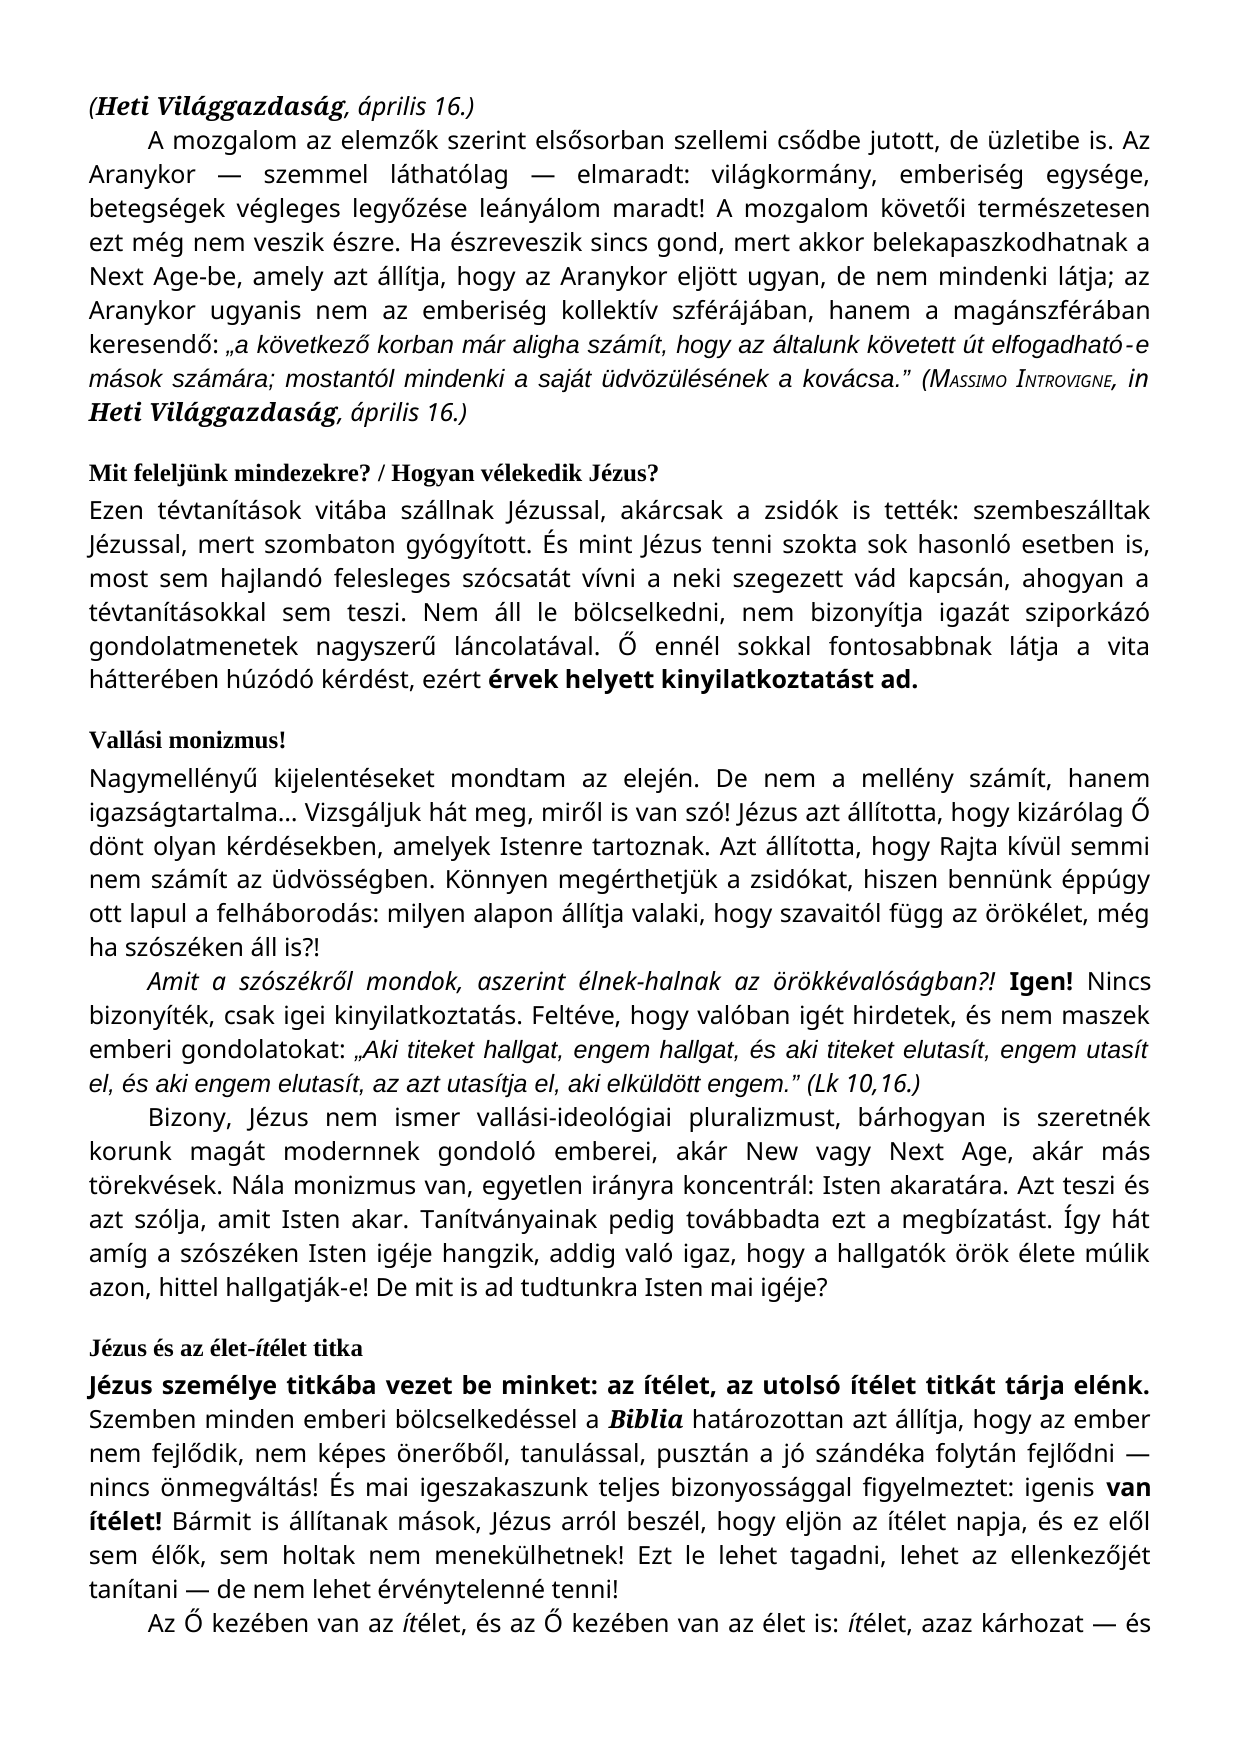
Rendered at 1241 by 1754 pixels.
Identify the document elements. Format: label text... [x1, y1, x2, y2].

text Az Ő kezében van az ítélet, és az Ő kezében van az élet is: ítélet, azaz kárhozat — és [88, 1605, 1152, 1639]
text (Heti Világgazdaság, április 16.) [88, 88, 1152, 122]
text Jézus személye titkába vezet be minket: az ítélet, az utolsó ítélet titkát tárja elénk. Szemben minden emberi bölcselkedéssel a Biblia határozottan azt állítja, hogy az ember nem fejlődik, nem képes önerőből, tanulással, pusztán a jó szándéka folytán fejlődni — nincs önmegváltás! És mai igeszakaszunk teljes bizonyossággal figyelmeztet: igenis van ítélet! Bármit is állítanak mások, Jézus arról beszél, hogy eljön az ítélet napja, és ez elől sem élők, sem holtak nem menekülhetnek! Ezt le lehet tagadni, lehet az ellenkezőjét tanítani — de nem lehet érvénytelenné tenni! [88, 1368, 1152, 1605]
subtitle Jézus és az élet-ítélet titka [88, 1333, 1152, 1362]
subtitle Vallási monizmus! [88, 726, 1152, 754]
text A mozgalom az elemzők szerint elsősorban szellemi csődbe jutott, de üzletibe is. Az Aranykor — szemmel láthatólag — elmaradt: világkormány, emberiség egysége, betegségek végleges legyőzése leányálom maradt! A mozgalom követői természetesen ezt még nem veszik észre. Ha észreveszik sincs gond, mert akkor belekapaszkodhatnak a Next Age-be, amely azt állítja, hogy az Aranykor eljött ugyan, de nem mindenki látja; az Aranykor ugyanis nem az emberiség kollektív szférájában, hanem a magánszférában keresendő: „a következő korban már aligha számít, hogy az általunk követett út elfogadható‑e mások számára; mostantól mindenki a saját üdvözülésének a kovácsa.” (Massimo Introvigne, in Heti Világgazdaság, április 16.) [88, 122, 1152, 428]
text Nagymellényű kijelentéseket mondtam az elején. De nem a mellény számít, hanem igazságtartalma… Vizsgáljuk hát meg, miről is van szó! Jézus azt állította, hogy kizárólag Ő dönt olyan kérdésekben, amelyek Istenre tartoznak. Azt állította, hogy Rajta kívül semmi nem számít az üdvösségben. Könnyen megérthetjük a zsidókat, hiszen bennünk éppúgy ott lapul a felháborodás: milyen alapon állítja valaki, hogy szavaitól függ az örökélet, még ha szószéken áll is?! [88, 760, 1152, 964]
text Bizony, Jézus nem ismer vallási-ideológiai pluralizmust, bárhogyan is szeretnék korunk magát modernnek gondoló emberei, akár New vagy Next Age, akár más törekvések. Nála monizmus van, egyetlen irányra koncentrál: Isten akaratára. Azt teszi és azt szólja, amit Isten akar. Tanítványainak pedig továbbadta ezt a megbízatást. Így hát amíg a szószéken Isten igéje hangzik, addig való igaz, hogy a hallgatók örök élete múlik azon, hittel hallgatják‑e! De mit is ad tudtunkra Isten mai igéje? [88, 1100, 1152, 1303]
text Ezen tévtanítások vitába szállnak Jézussal, akárcsak a zsidók is tették: szembeszálltak Jézussal, mert szombaton gyógyított. És mint Jézus tenni szokta sok hasonló esetben is, most sem hajlandó felesleges szócsatát vívni a neki szegezett vád kapcsán, ahogyan a tévtanításokkal sem teszi. Nem áll le bölcselkedni, nem bizonyítja igazát sziporkázó gondolatmenetek nagyszerű láncolatával. Ő ennél sokkal fontosabbnak látja a vita hátterében húzódó kérdést, ezért érvek helyett kinyilatkoztatást ad. [88, 492, 1152, 696]
subtitle Mit feleljünk mindezekre? / Hogyan vélekedik Jézus? [88, 458, 1152, 486]
text Amit a szószékről mondok, aszerint élnek-halnak az örökkévalóságban?! Igen! Nincs bizonyíték, csak igei kinyilatkoztatás. Feltéve, hogy valóban igét hirdetek, és nem maszek emberi gondolatokat: „Aki titeket hallgat, engem hallgat, és aki titeket elutasít, engem utasít el, és aki engem elutasít, az azt utasítja el, aki elküldött engem.” (Lk 10,16.) [88, 964, 1152, 1100]
